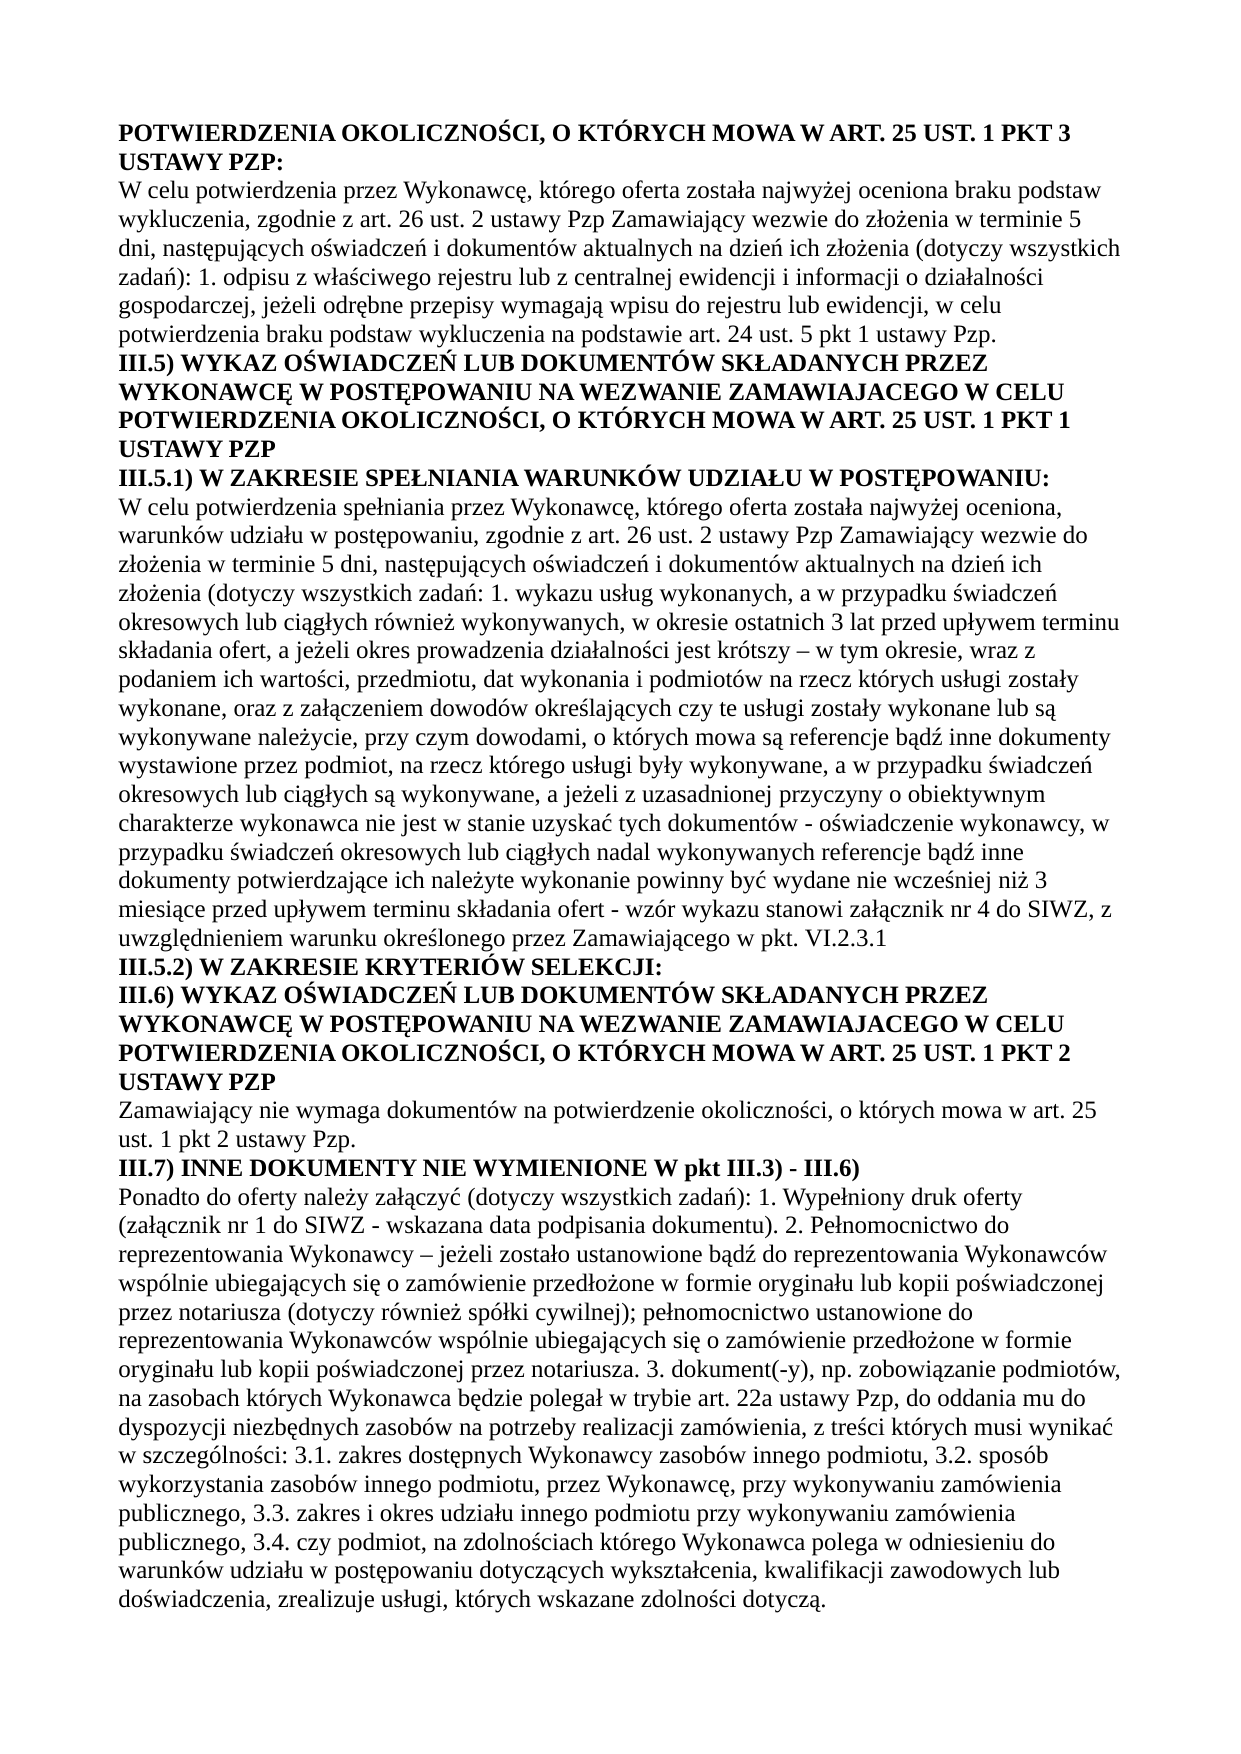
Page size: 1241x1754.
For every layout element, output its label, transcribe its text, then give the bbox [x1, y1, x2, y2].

text III.5) WYKAZ OŚWIADCZEŃ LUB DOKUMENTÓW SKŁADANYCH PRZEZ WYKONAWCĘ W POSTĘPOWANIU NA WEZWANIE ZAMAWIAJACEGO W CELU POTWIERDZENIA OKOLICZNOŚCI, O KTÓRYCH MOWA W ART. 25 UST. 1 PKT 1 USTAWY PZP [118, 348, 1122, 463]
text III.7) INNE DOKUMENTY NIE WYMIENIONE W pkt III.3) - III.6) [118, 1153, 1122, 1182]
text III.6) WYKAZ OŚWIADCZEŃ LUB DOKUMENTÓW SKŁADANYCH PRZEZ WYKONAWCĘ W POSTĘPOWANIU NA WEZWANIE ZAMAWIAJACEGO W CELU POTWIERDZENIA OKOLICZNOŚCI, O KTÓRYCH MOWA W ART. 25 UST. 1 PKT 2 USTAWY PZP [118, 981, 1122, 1096]
text POTWIERDZENIA OKOLICZNOŚCI, O KTÓRYCH MOWA W ART. 25 UST. 1 PKT 3 USTAWY PZP: [118, 118, 1122, 176]
text W celu potwierdzenia przez Wykonawcę, którego oferta została najwyżej oceniona braku podstaw wykluczenia, zgodnie z art. 26 ust. 2 ustawy Pzp Zamawiający wezwie do złożenia w terminie 5 dni, następujących oświadczeń i dokumentów aktualnych na dzień ich złożenia (dotyczy wszystkich zadań): 1. odpisu z właściwego rejestru lub z centralnej ewidencji i informacji o działalności gospodarczej, jeżeli odrębne przepisy wymagają wpisu do rejestru lub ewidencji, w celu potwierdzenia braku podstaw wykluczenia na podstawie art. 24 ust. 5 pkt 1 ustawy Pzp. [118, 176, 1122, 348]
text Zamawiający nie wymaga dokumentów na potwierdzenie okoliczności, o których mowa w art. 25 ust. 1 pkt 2 ustawy Pzp. [118, 1096, 1122, 1153]
text III.5.1) W ZAKRESIE SPEŁNIANIA WARUNKÓW UDZIAŁU W POSTĘPOWANIU: W celu potwierdzenia spełniania przez Wykonawcę, którego oferta została najwyżej oceniona, warunków udziału w postępowaniu, zgodnie z art. 26 ust. 2 ustawy Pzp Zamawiający wezwie do złożenia w terminie 5 dni, następujących oświadczeń i dokumentów aktualnych na dzień ich złożenia (dotyczy wszystkich zadań: 1. wykazu usług wykonanych, a w przypadku świadczeń okresowych lub ciągłych również wykonywanych, w okresie ostatnich 3 lat przed upływem terminu składania ofert, a jeżeli okres prowadzenia działalności jest krótszy – w tym okresie, wraz z podaniem ich wartości, przedmiotu, dat wykonania i podmiotów na rzecz których usługi zostały wykonane, oraz z załączeniem dowodów określających czy te usługi zostały wykonane lub są wykonywane należycie, przy czym dowodami, o których mowa są referencje bądź inne dokumenty wystawione przez podmiot, na rzecz którego usługi były wykonywane, a w przypadku świadczeń okresowych lub ciągłych są wykonywane, a jeżeli z uzasadnionej przyczyny o obiektywnym charakterze wykonawca nie jest w stanie uzyskać tych dokumentów - oświadczenie wykonawcy, w przypadku świadczeń okresowych lub ciągłych nadal wykonywanych referencje bądź inne dokumenty potwierdzające ich należyte wykonanie powinny być wydane nie wcześniej niż 3 miesiące przed upływem terminu składania ofert - wzór wykazu stanowi załącznik nr 4 do SIWZ, z uwzględnieniem warunku określonego przez Zamawiającego w pkt. VI.2.3.1 III.5.2) W ZAKRESIE KRYTERIÓW SELEKCJI: [118, 463, 1122, 981]
text Ponadto do oferty należy załączyć (dotyczy wszystkich zadań): 1. Wypełniony druk oferty (załącznik nr 1 do SIWZ - wskazana data podpisania dokumentu). 2. Pełnomocnictwo do reprezentowania Wykonawcy – jeżeli zostało ustanowione bądź do reprezentowania Wykonawców wspólnie ubiegających się o zamówienie przedłożone w formie oryginału lub kopii poświadczonej przez notariusza (dotyczy również spółki cywilnej); pełnomocnictwo ustanowione do reprezentowania Wykonawców wspólnie ubiegających się o zamówienie przedłożone w formie oryginału lub kopii poświadczonej przez notariusza. 3. dokument(-y), np. zobowiązanie podmiotów, na zasobach których Wykonawca będzie polegał w trybie art. 22a ustawy Pzp, do oddania mu do dyspozycji niezbędnych zasobów na potrzeby realizacji zamówienia, z treści których musi wynikać w szczególności: 3.1. zakres dostępnych Wykonawcy zasobów innego podmiotu, 3.2. sposób wykorzystania zasobów innego podmiotu, przez Wykonawcę, przy wykonywaniu zamówienia publicznego, 3.3. zakres i okres udziału innego podmiotu przy wykonywaniu zamówienia publicznego, 3.4. czy podmiot, na zdolnościach którego Wykonawca polega w odniesieniu do warunków udziału w postępowaniu dotyczących wykształcenia, kwalifikacji zawodowych lub doświadczenia, zrealizuje usługi, których wskazane zdolności dotyczą. [118, 1182, 1122, 1613]
